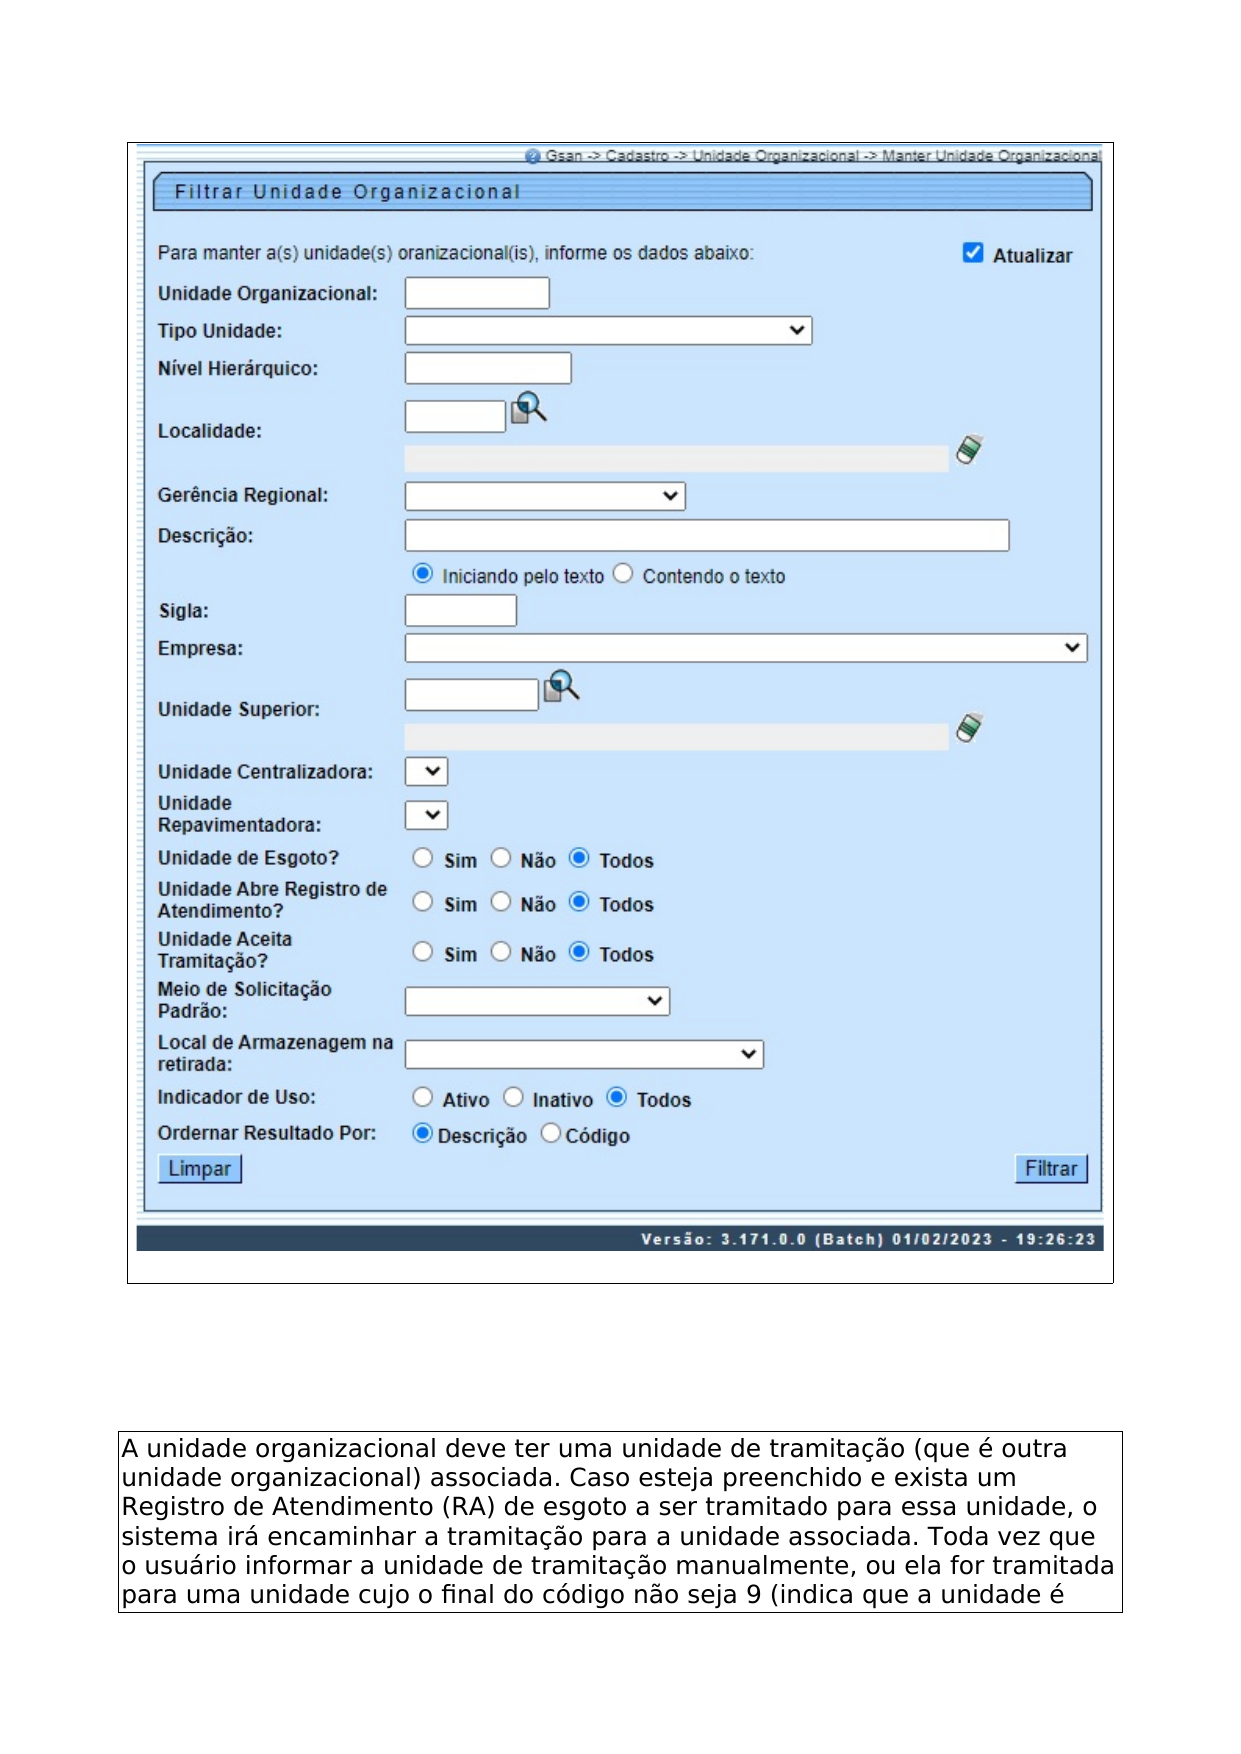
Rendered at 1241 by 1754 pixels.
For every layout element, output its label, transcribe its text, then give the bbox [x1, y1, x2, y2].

table_header [128, 143, 1113, 1283]
table_header A unidade organizacional deve ter uma unidade de tramitação (que é outra unidade organizacional) associada. Caso esteja preenchido e exista um Registro de Atendimento (RA) de esgoto a ser tramitado para essa unidade, o sistema irá encaminhar a tramitação para a unidade associada. Toda vez que o usuário informar a unidade de tramitação manualmente, ou ela for tramitada para uma unidade cujo o final do código não seja 9 (indica que a unidade é [119, 1432, 1122, 1612]
picture [136, 144, 1104, 1251]
